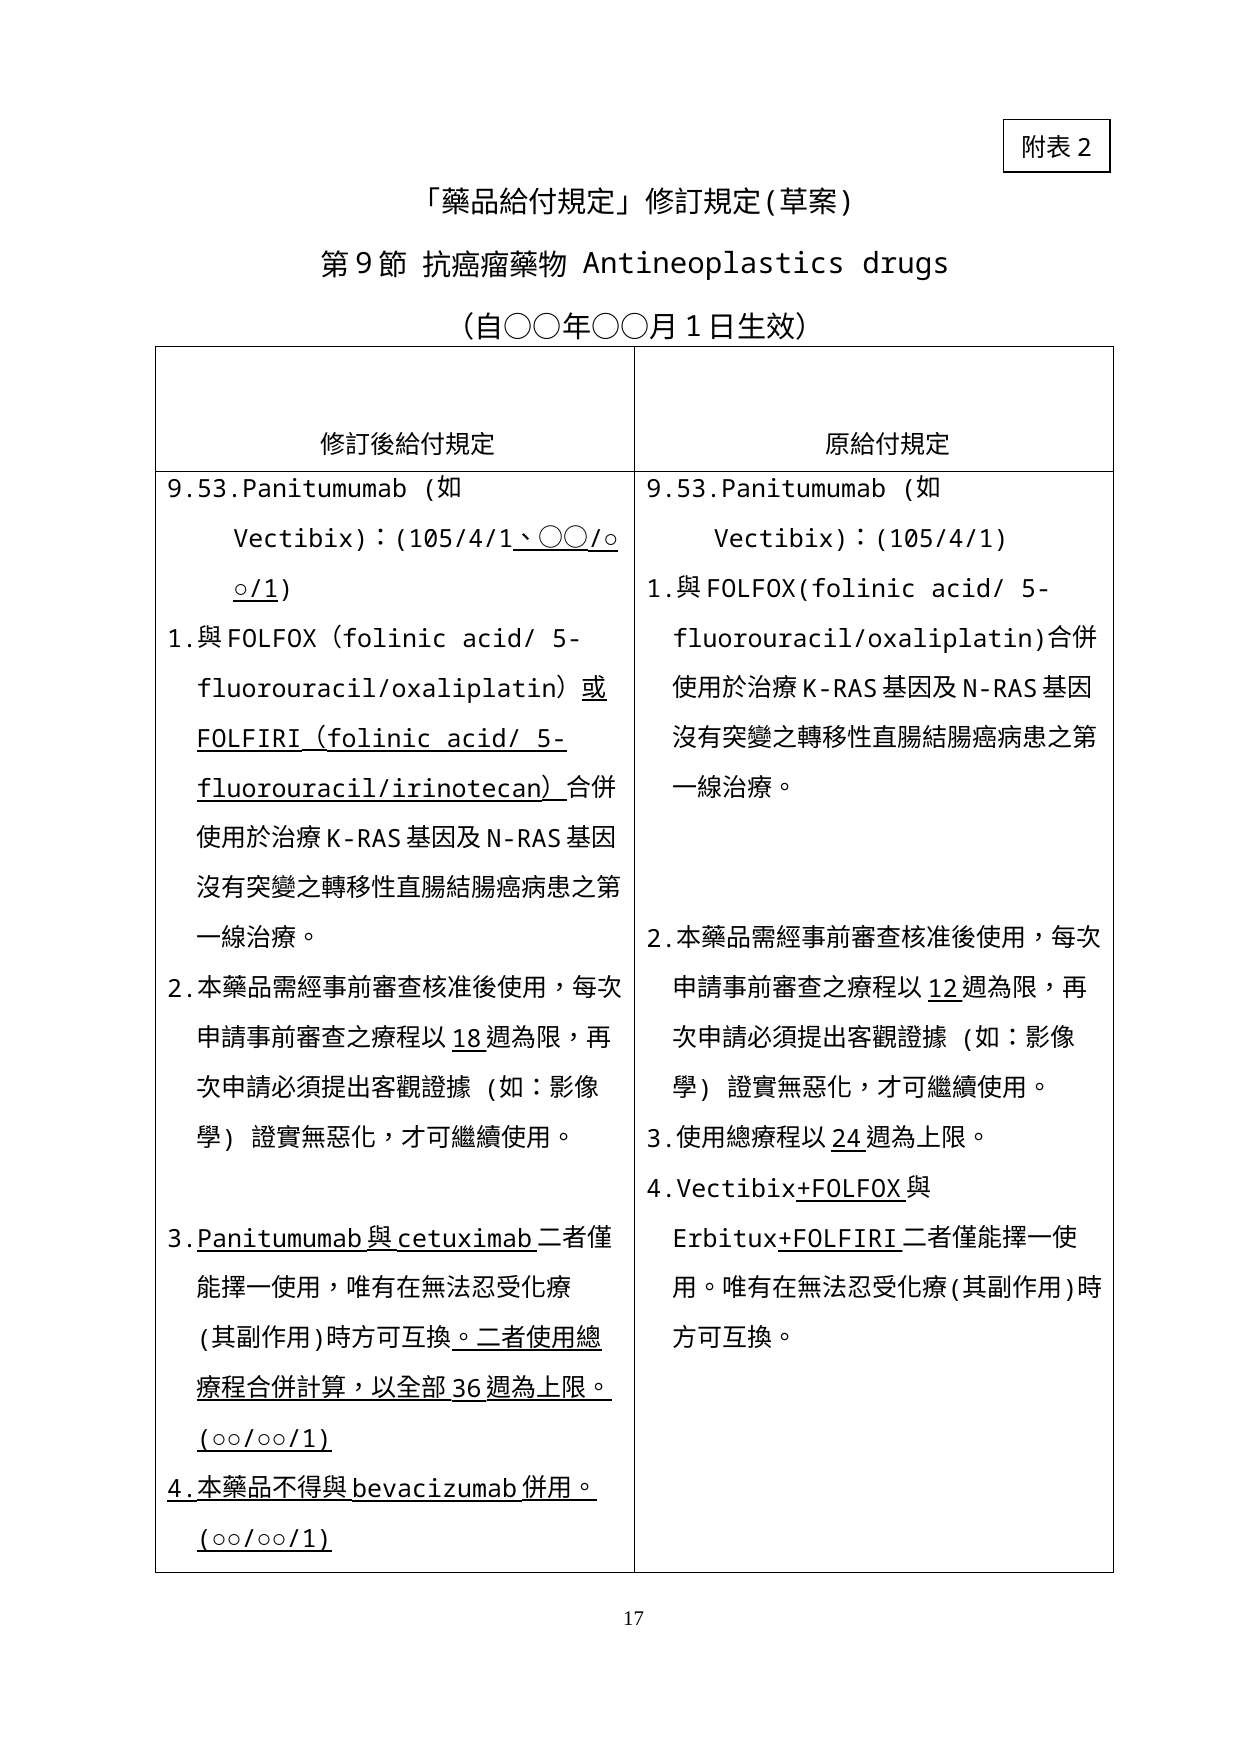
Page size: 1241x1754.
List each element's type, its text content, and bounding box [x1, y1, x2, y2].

table_header 修訂後給付規定 [156, 347, 634, 471]
text [1004, 120, 1109, 171]
table_header 原給付規定 [635, 347, 1113, 471]
text 第9節 抗癌瘤藥物 Antineoplastics drugs [144, 221, 1122, 283]
table_cell 9.53.Panitumumab (如Vectibix)：(105/4/1) 1.與FOLFOX(folinic acid/ 5-fluorouracil/oxaliplatin)合併使用於治療K-RAS基因及N-RAS基因沒有突變之轉移性直腸結腸癌病患之第一線治療。 2.本藥品需經事前審查核准後使用，每次申請事前審查之療程以12週為限，再次申請必須提出客觀證據 (如：影像學) 證實無惡化，才可繼續使用。 3.使用總療程以24週為上限。 4.Vectibix+FOLFOX與Erbitux+FOLFIRI二者僅能擇一使用。唯有在無法忍受化療(其副作用)時方可互換。 [635, 472, 1113, 1572]
text （自○○年○○月1日生效） [144, 283, 1122, 346]
table_cell 9.53.Panitumumab (如Vectibix)：(105/4/1、○○/○○/1) 1.與FOLFOX（folinic acid/ 5-fluorouracil/oxaliplatin）或FOLFIRI（folinic acid/ 5-fluorouracil/irinotecan）合併使用於治療K-RAS基因及N-RAS基因沒有突變之轉移性直腸結腸癌病患之第一線治療。 2.本藥品需經事前審查核准後使用，每次申請事前審查之療程以18週為限，再次申請必須提出客觀證據 (如：影像學) 證實無惡化，才可繼續使用。 3.Panitumumab與cetuximab二者僅能擇一使用，唯有在無法忍受化療 (其副作用)時方可互換。二者使用總療程合併計算，以全部36週為上限。(○○/○○/1) 4.本藥品不得與bevacizumab併用。(○○/○○/1) [156, 472, 634, 1572]
text 「藥品給付規定」修訂規定(草案) [144, 158, 1122, 221]
text 附表2 [1019, 128, 1094, 163]
